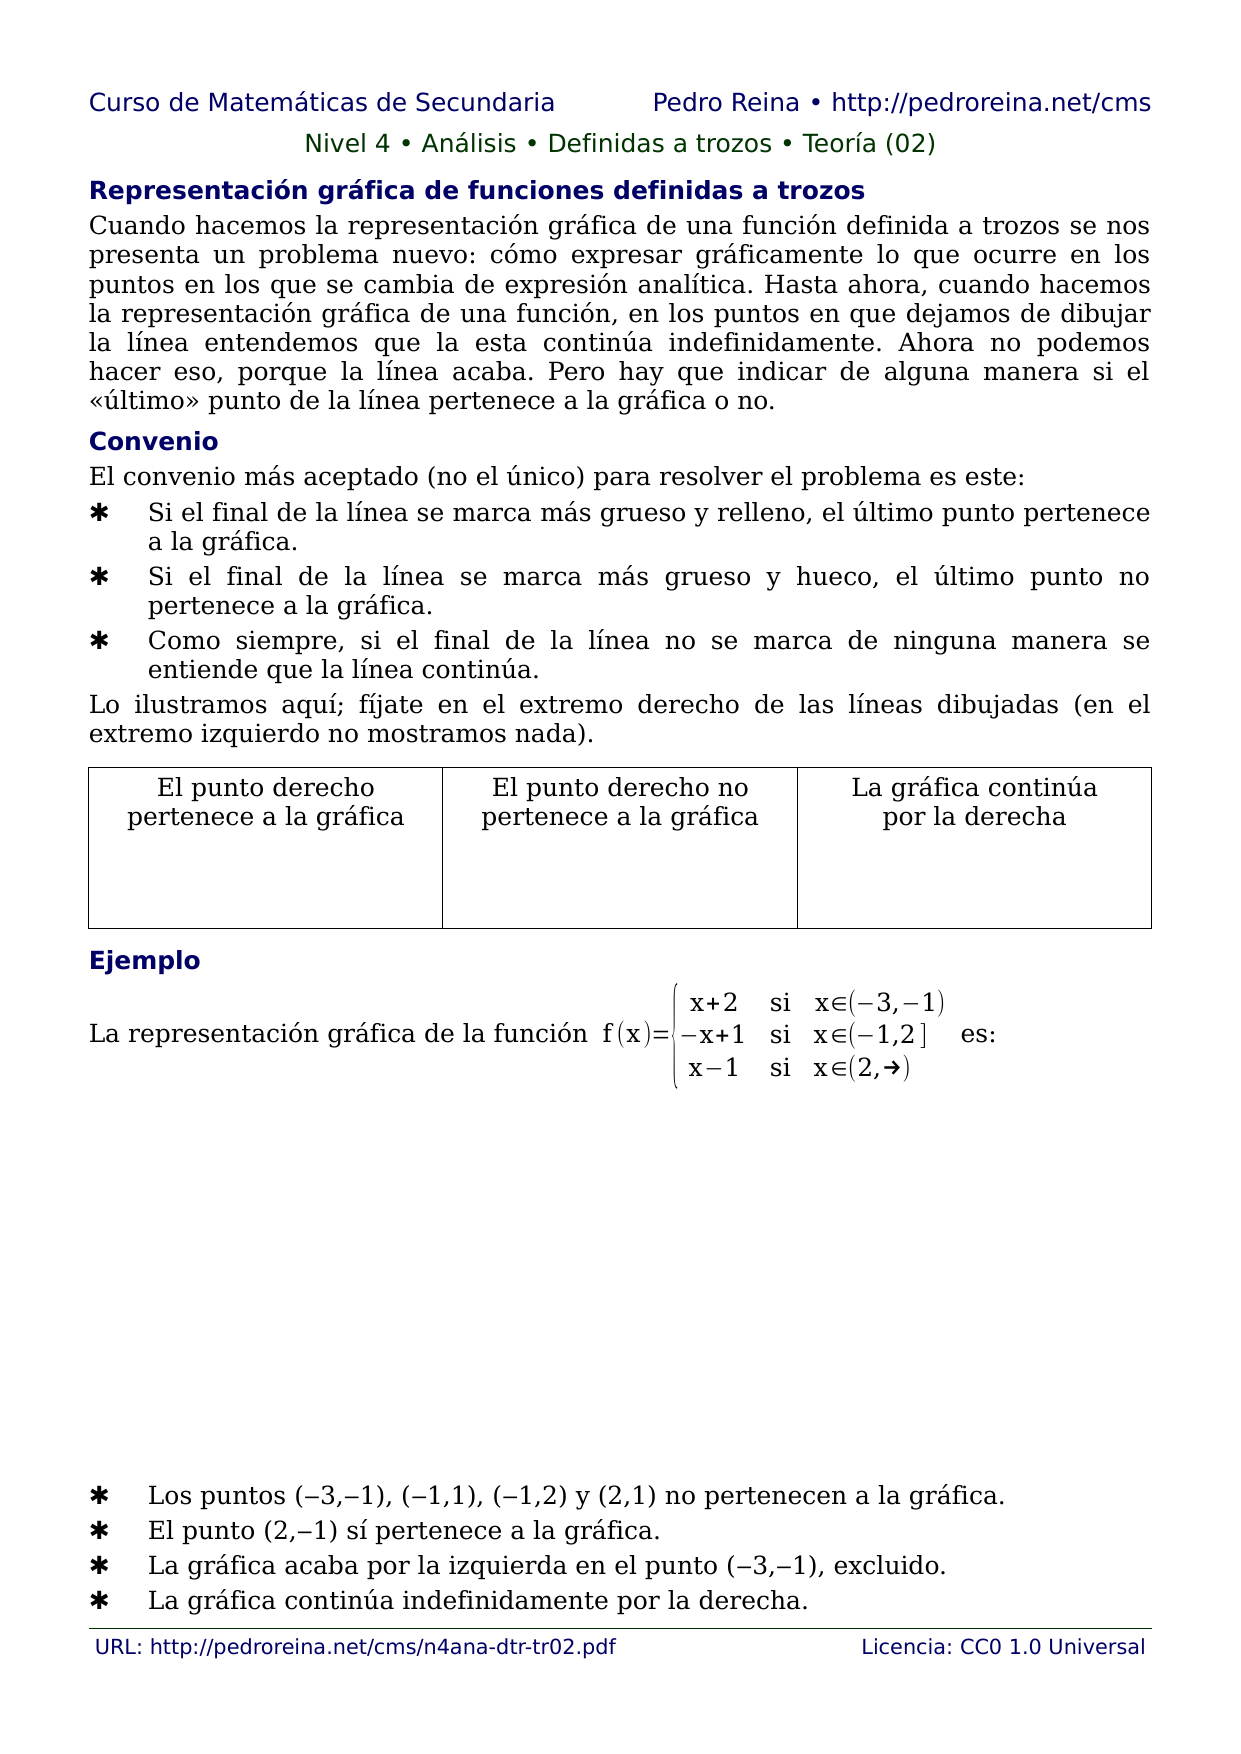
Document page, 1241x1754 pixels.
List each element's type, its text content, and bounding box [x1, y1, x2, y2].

table_header El punto derecho no pertenece a la gráfica [443, 768, 797, 837]
list Si el final de la línea se marca más grueso y relleno, el último punto pertenece a la gráfica. [88, 498, 1152, 556]
text El convenio más aceptado (no el único) para resolver el problema es este: [88, 463, 1152, 492]
table_cell [89, 838, 442, 928]
text Cuando hacemos la representación gráfica de una función definida a trozos se nos presenta un problema nuevo: cómo expresar gráficamente lo que ocurre en los puntos en los que se cambia de expresión analítica. Hasta ahora, cuando hacemos la representación gráfica de una función, en los puntos en que dejamos de dibujar la línea entendemos que la esta continúa indefinidamente. Ahora no podemos hacer eso, porque la línea acaba. Pero hay que indicar de alguna manera si el «último» punto de la línea pertenece a la gráfica o no. [88, 211, 1152, 416]
list Como siempre, si el final de la línea no se marca de ninguna manera se entiende que la línea continúa. [88, 626, 1152, 684]
list El punto (2,‒1) sí pertenece a la gráfica. [88, 1516, 1152, 1546]
text Convenio [88, 427, 1152, 457]
list La gráfica acaba por la izquierda en el punto (‒3,‒1), excluido. [88, 1551, 1152, 1581]
text Ejemplo [88, 946, 1152, 976]
table_header La gráfica continúa por la derecha [798, 768, 1151, 837]
list Si el final de la línea se marca más grueso y hueco, el último punto no pertenece a la gráfica. [88, 562, 1152, 620]
table_cell [798, 838, 1151, 928]
table_cell [443, 838, 797, 928]
list Los puntos (‒3,‒1), (‒1,1), (‒1,2) y (2,1) no pertenecen a la gráfica. [88, 1481, 1152, 1510]
text Representación gráfica de funciones definidas a trozos [88, 176, 1152, 206]
table_header El punto derecho pertenece a la gráfica [89, 768, 442, 837]
text Lo ilustramos aquí; fíjate en el extremo derecho de las líneas dibujadas (en el extremo izquierdo no mostramos nada). [88, 691, 1152, 749]
text Curso de Matemáticas de Secundaria Pedro Reina • http://pedroreina.net/cms [88, 88, 1152, 118]
text La representación gráfica de la función es: [88, 981, 1152, 1089]
text Nivel 4 • Análisis • Definidas a trozos • Teoría (02) [88, 129, 1152, 159]
list La gráfica continúa indefinidamente por la derecha. [88, 1587, 1152, 1616]
